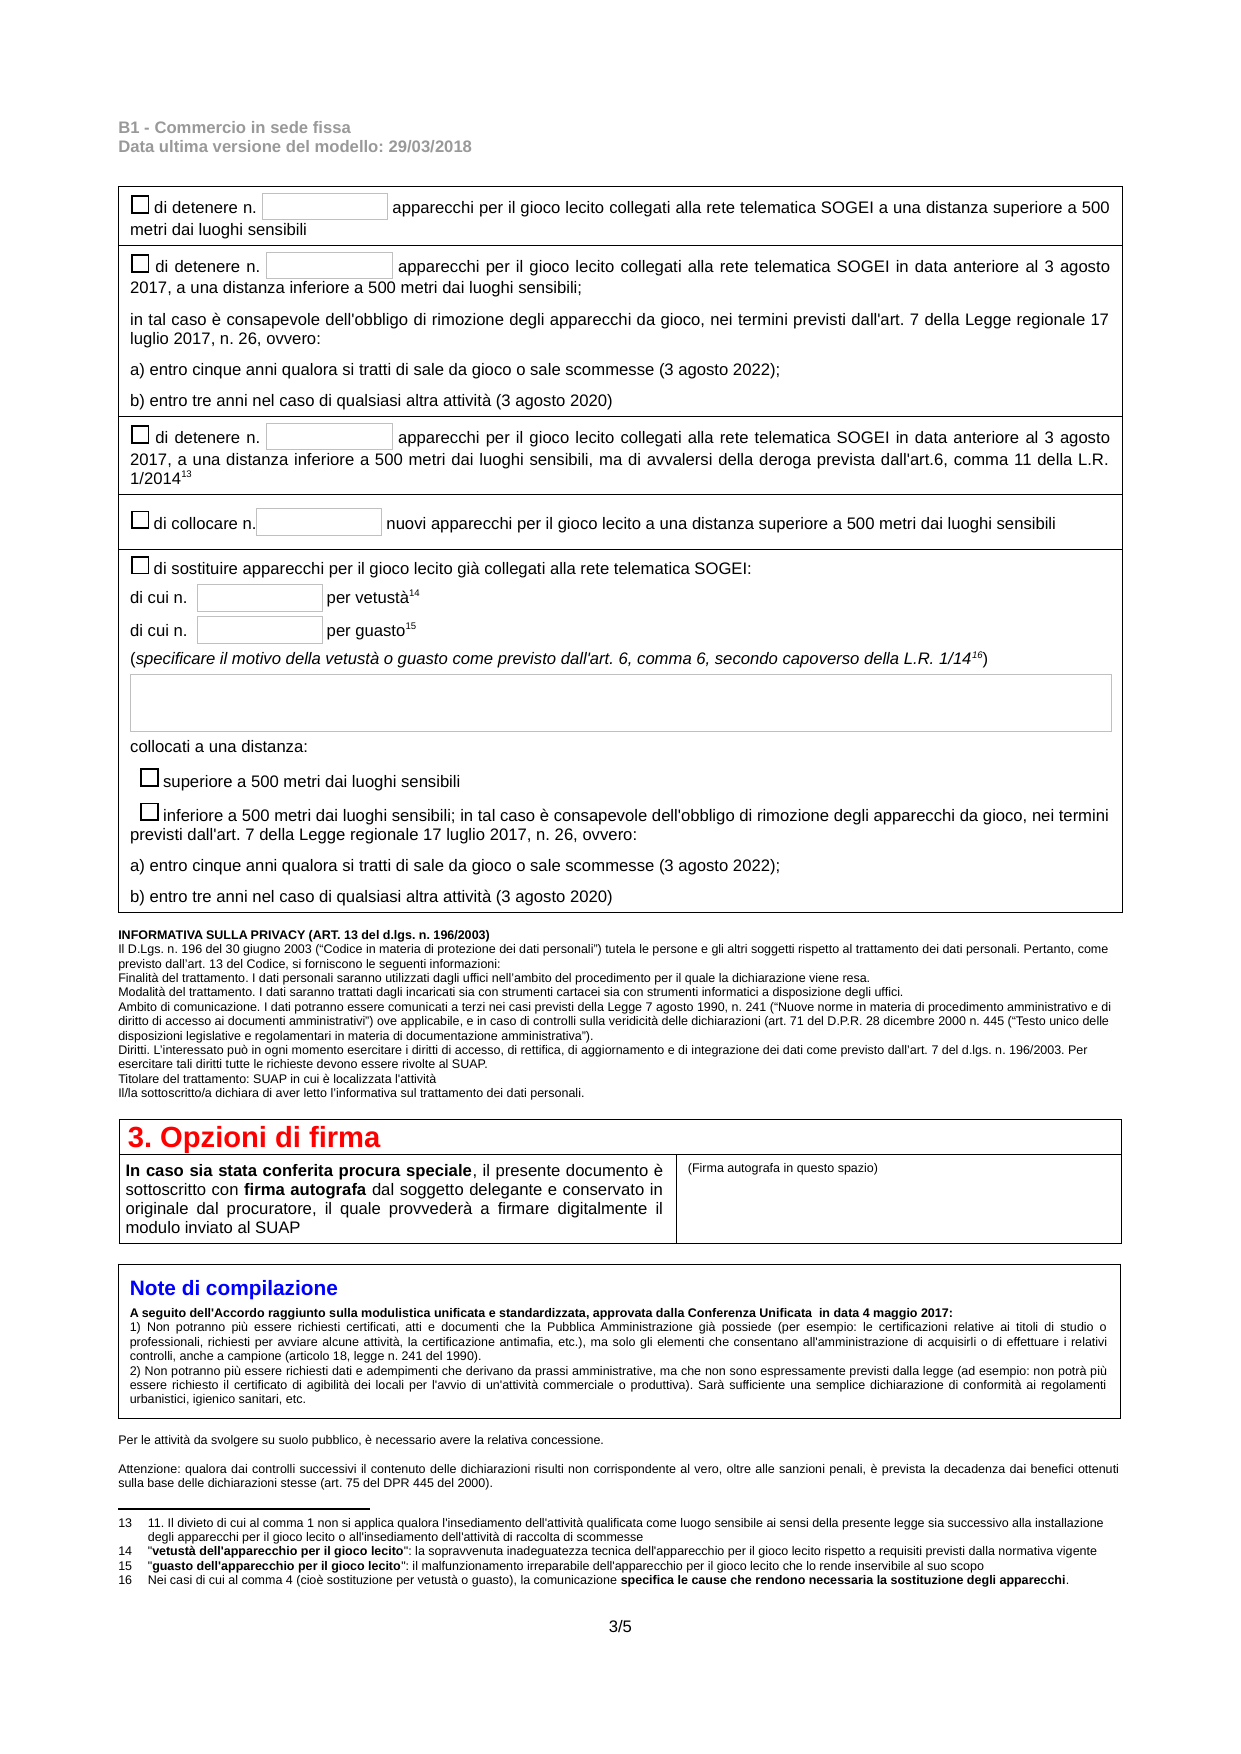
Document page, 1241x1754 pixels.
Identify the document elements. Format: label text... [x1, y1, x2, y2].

text Finalità del trattamento. I dati personali saranno utilizzati dagli uffici nell’ambito del procedimento per il quale la dichiarazione viene resa. [118, 971, 1122, 985]
table_cell di detenere n. apparecchi per il gioco lecito collegati alla rete telematica SOGEI in data anteriore al 3 agosto 2017, a una distanza inferiore a 500 metri dai luoghi sensibili; in tal caso è consapevole dell'obbligo di rimozione degli apparecchi da gioco, nei termini previsti dall'art. 7 della Legge regionale 17 luglio 2017, n. 26, ovvero: a) entro cinque anni qualora si tratti di sale da gioco o sale scommesse (3 agosto 2022); b) entro tre anni nel caso di qualsiasi altra attività (3 agosto 2020) [119, 246, 1122, 416]
text Titolare del trattamento: SUAP in cui è localizzata l'attività [118, 1071, 1122, 1086]
table_cell di detenere n. apparecchi per il gioco lecito collegati alla rete telematica SOGEI in data anteriore al 3 agosto 2017, a una distanza inferiore a 500 metri dai luoghi sensibili, ma di avvalersi della deroga prevista dall'art.6, comma 11 della L.R. 1/2014 [119, 417, 1122, 494]
table_header Note di compilazione A seguito dell'Accordo raggiunto sulla modulistica unificata e standardizzata, approvata dalla Conferenza Unificata in data 4 maggio 2017: 1) Non potranno più essere richiesti certificati, atti e documenti che la Pubblica Amministrazione già possiede (per esempio: le certificazioni relative ai titoli di studio o professionali, richiesti per avviare alcune attività, la certificazione antimafia, etc.), ma solo gli elementi che consentano all'amministrazione di acquisirli o di effettuare i relativi controlli, anche a campione (articolo 18, legge n. 241 del 1990). 2) Non potranno più essere richiesti dati e adempimenti che derivano da prassi amministrative, ma che non sono espressamente previsti dalla legge (ad esempio: non potrà più essere richiesto il certificato di agibilità dei locali per l'avvio di un'attività commerciale o produttiva). Sarà sufficiente una semplice dichiarazione di conformità ai regolamenti urbanistici, igienico sanitari, etc. [119, 1265, 1120, 1418]
text INFORMATIVA SULLA PRIVACY (ART. 13 del d.lgs. n. 196/2003) [118, 927, 1122, 942]
text Per le attività da svolgere su suolo pubblico, è necessario avere la relativa concessione. [118, 1433, 1122, 1447]
table_cell di detenere n. apparecchi per il gioco lecito collegati alla rete telematica SOGEI a una distanza superiore a 500 metri dai luoghi sensibili [119, 187, 1122, 245]
table_cell (Firma autografa in questo spazio) [677, 1155, 1121, 1243]
text Modalità del trattamento. I dati saranno trattati dagli incaricati sia con strumenti cartacei sia con strumenti informatici a disposizione degli uffici. [118, 985, 1122, 999]
table_cell di collocare n. nuovi apparecchi per il gioco lecito a una distanza superiore a 500 metri dai luoghi sensibili [119, 495, 1122, 548]
table_cell di sostituire apparecchi per il gioco lecito già collegati alla rete telematica SOGEI: di cui n. per vetustà di cui n. per guasto (specificare il motivo della vetustà o guasto come previsto dall'art. 6, comma 6, secondo capoverso della L.R. 1/14) collocati a una distanza: superiore a 500 metri dai luoghi sensibili inferiore a 500 metri dai luoghi sensibili; in tal caso è consapevole dell'obbligo di rimozione degli apparecchi da gioco, nei termini previsti dall'art. 7 della Legge regionale 17 luglio 2017, n. 26, ovvero: a) entro cinque anni qualora si tratti di sale da gioco o sale scommesse (3 agosto 2022); b) entro tre anni nel caso di qualsiasi altra attività (3 agosto 2020) [119, 550, 1122, 912]
text Diritti. L’interessato può in ogni momento esercitare i diritti di accesso, di rettifica, di aggiornamento e di integrazione dei dati come previsto dall’art. 7 del d.lgs. n. 196/2003. Per esercitare tali diritti tutte le richieste devono essere rivolte al SUAP. [118, 1042, 1122, 1071]
text Il/la sottoscritto/a dichiara di aver letto l’informativa sul trattamento dei dati personali. [118, 1086, 1122, 1100]
text Attenzione: qualora dai controlli successivi il contenuto delle dichiarazioni risulti non corrispondente al vero, oltre alle sanzioni penali, è prevista la decadenza dai benefici ottenuti sulla base delle dichiarazioni stesse (art. 75 del DPR 445 del 2000). [118, 1462, 1122, 1491]
text Il D.Lgs. n. 196 del 30 giugno 2003 (“Codice in materia di protezione dei dati personali”) tutela le persone e gli altri soggetti rispetto al trattamento dei dati personali. Pertanto, come previsto dall’art. 13 del Codice, si forniscono le seguenti informazioni: [118, 942, 1122, 971]
table_header 3. Opzioni di firma [120, 1120, 1121, 1154]
text Ambito di comunicazione. I dati potranno essere comunicati a terzi nei casi previsti della Legge 7 agosto 1990, n. 241 (“Nuove norme in materia di procedimento amministrativo e di diritto di accesso ai documenti amministrativi”) ove applicabile, e in caso di controlli sulla veridicità delle dichiarazioni (art. 71 del D.P.R. 28 dicembre 2000 n. 445 (“Testo unico delle disposizioni legislative e regolamentari in materia di documentazione amministrativa”). [118, 999, 1122, 1042]
table_cell In caso sia stata conferita procura speciale, il presente documento è sottoscritto con firma autografa dal soggetto delegante e conservato in originale dal procuratore, il quale provvederà a firmare digitalmente il modulo inviato al SUAP [120, 1155, 676, 1243]
